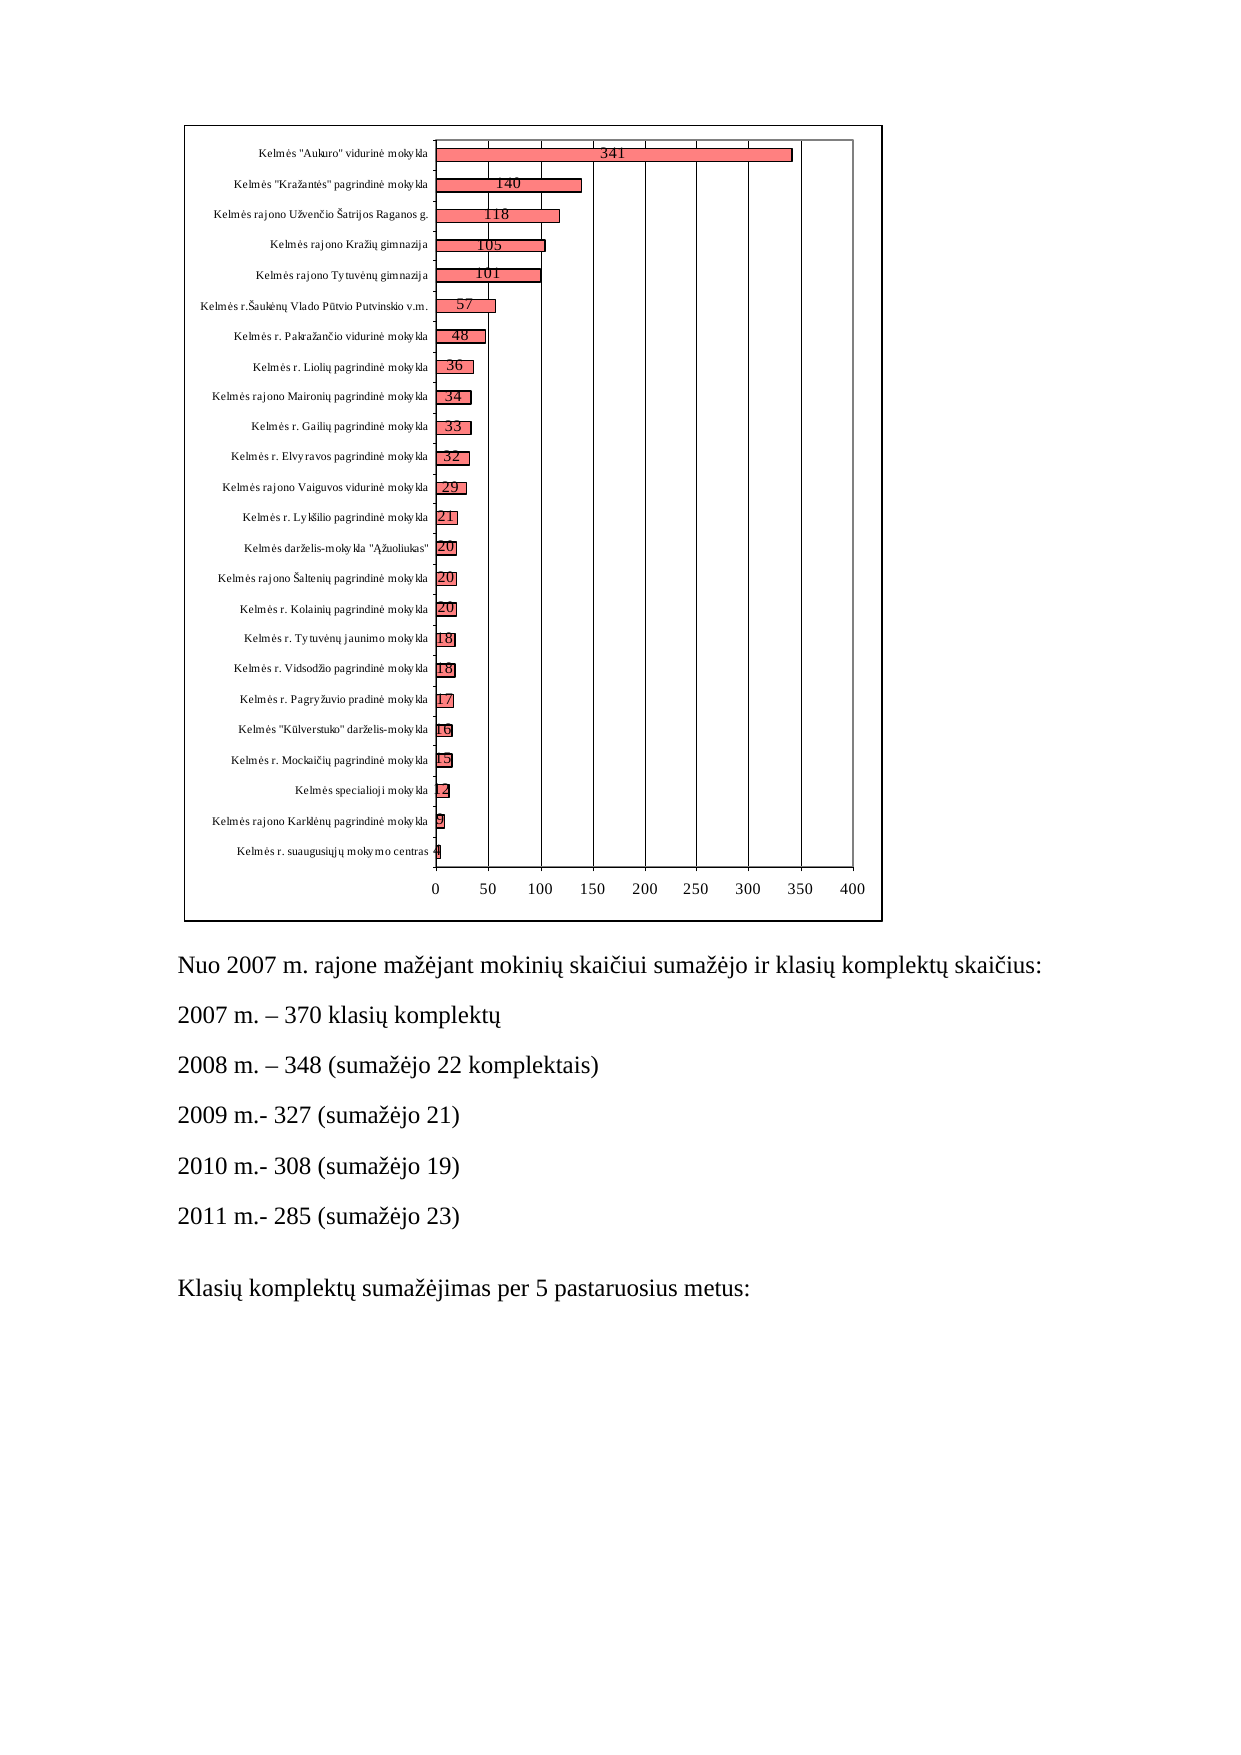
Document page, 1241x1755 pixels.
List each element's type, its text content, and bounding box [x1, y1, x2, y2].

text Nuo 2007 m. rajone mažėjant mokinių skaičiui sumažėjo ir klasių komplektų skaičius: [177, 950, 1181, 978]
text 2010 m.- 308 (sumažėjo 19) [177, 1151, 1181, 1180]
text 2008 m. – 348 (sumažėjo 22 komplektais) [177, 1050, 1181, 1079]
text 2011 m.- 285 (sumažėjo 23) [177, 1201, 1181, 1230]
text 2007 m. – 370 klasių komplektų [177, 1000, 1181, 1029]
text Klasių komplektų sumažėjimas per 5 pastaruosius metus: [177, 1273, 1181, 1302]
text 2009 m.- 327 (sumažėjo 21) [177, 1101, 1181, 1129]
